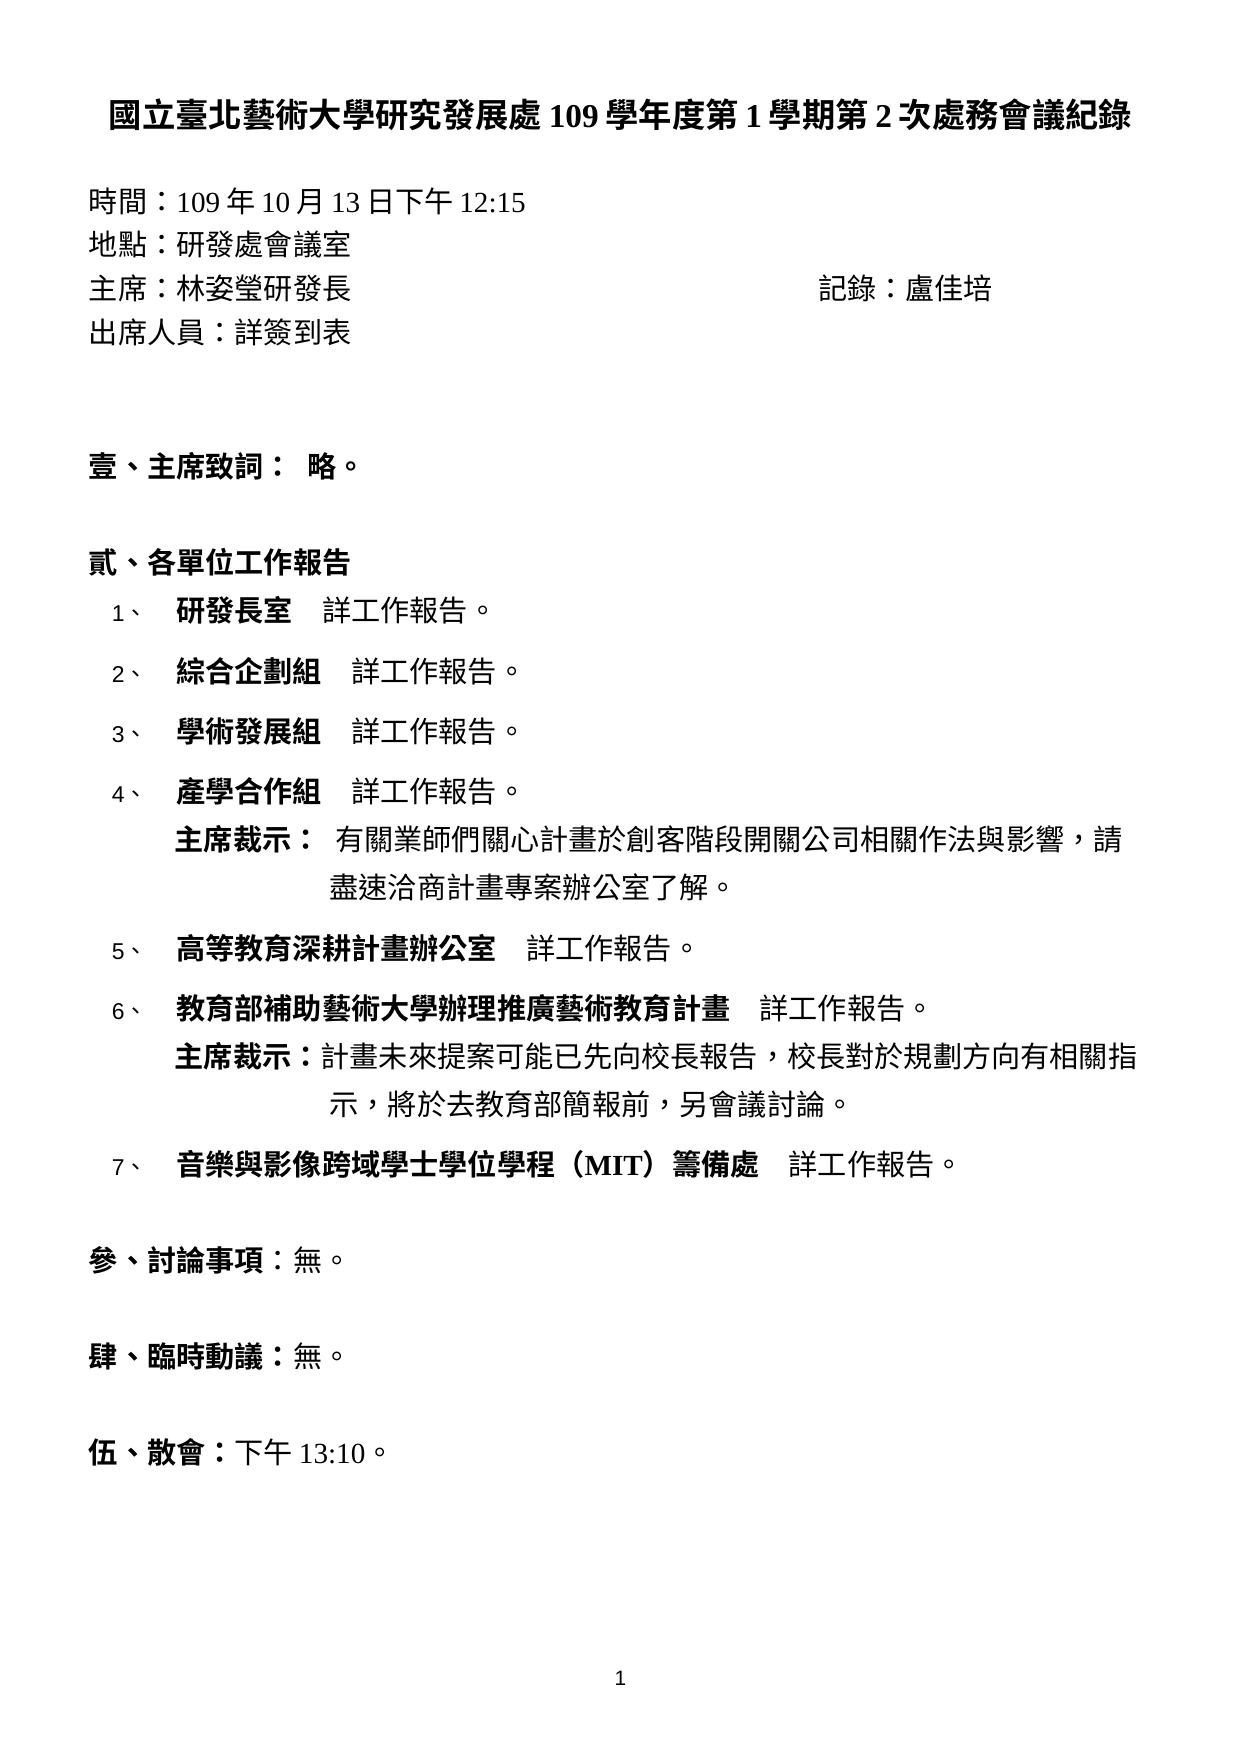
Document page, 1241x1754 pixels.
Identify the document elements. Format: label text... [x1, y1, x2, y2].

text 國立臺北藝術大學研究發展處109學年度第1學期第2次處務會議紀錄 [89, 89, 1152, 137]
text 參、討論事項：無。 [89, 1233, 1152, 1281]
text 地點：研發處會議室 [89, 221, 1152, 264]
text 出席人員：詳簽到表 [89, 308, 1152, 352]
list 產學合作組 詳工作報告。 [112, 764, 1152, 812]
text 主席裁示： 有關業師們關心計畫於創客階段開關公司相關作法與影響，請盡速洽商計畫專案辦公室了解。 [174, 812, 1152, 908]
list 研發長室 詳工作報告。 [112, 583, 1152, 631]
list 高等教育深耕計畫辦公室 詳工作報告。 [112, 921, 1152, 969]
text 壹、主席致詞： 略。 [89, 439, 1152, 487]
text 主席裁示：計畫未來提案可能已先向校長報告，校長對於規劃方向有相關指示，將於去教育部簡報前，另會議討論。 [174, 1029, 1152, 1125]
list 綜合企劃組 詳工作報告。 [112, 644, 1152, 692]
text 貳、各單位工作報告 [89, 535, 1152, 583]
list 音樂與影像跨域學士學位學程（MIT）籌備處 詳工作報告。 [112, 1137, 1152, 1185]
text 主席：林姿瑩研發長 記錄：盧佳培 [89, 264, 1152, 308]
text 時間：109年10月13日下午12:15 [89, 177, 1152, 221]
text 伍、散會：下午13:10。 [89, 1425, 1152, 1473]
text 肆、臨時動議：無。 [89, 1329, 1152, 1377]
list 學術發展組 詳工作報告。 [112, 704, 1152, 752]
list 教育部補助藝術大學辦理推廣藝術教育計畫 詳工作報告。 [112, 981, 1152, 1029]
